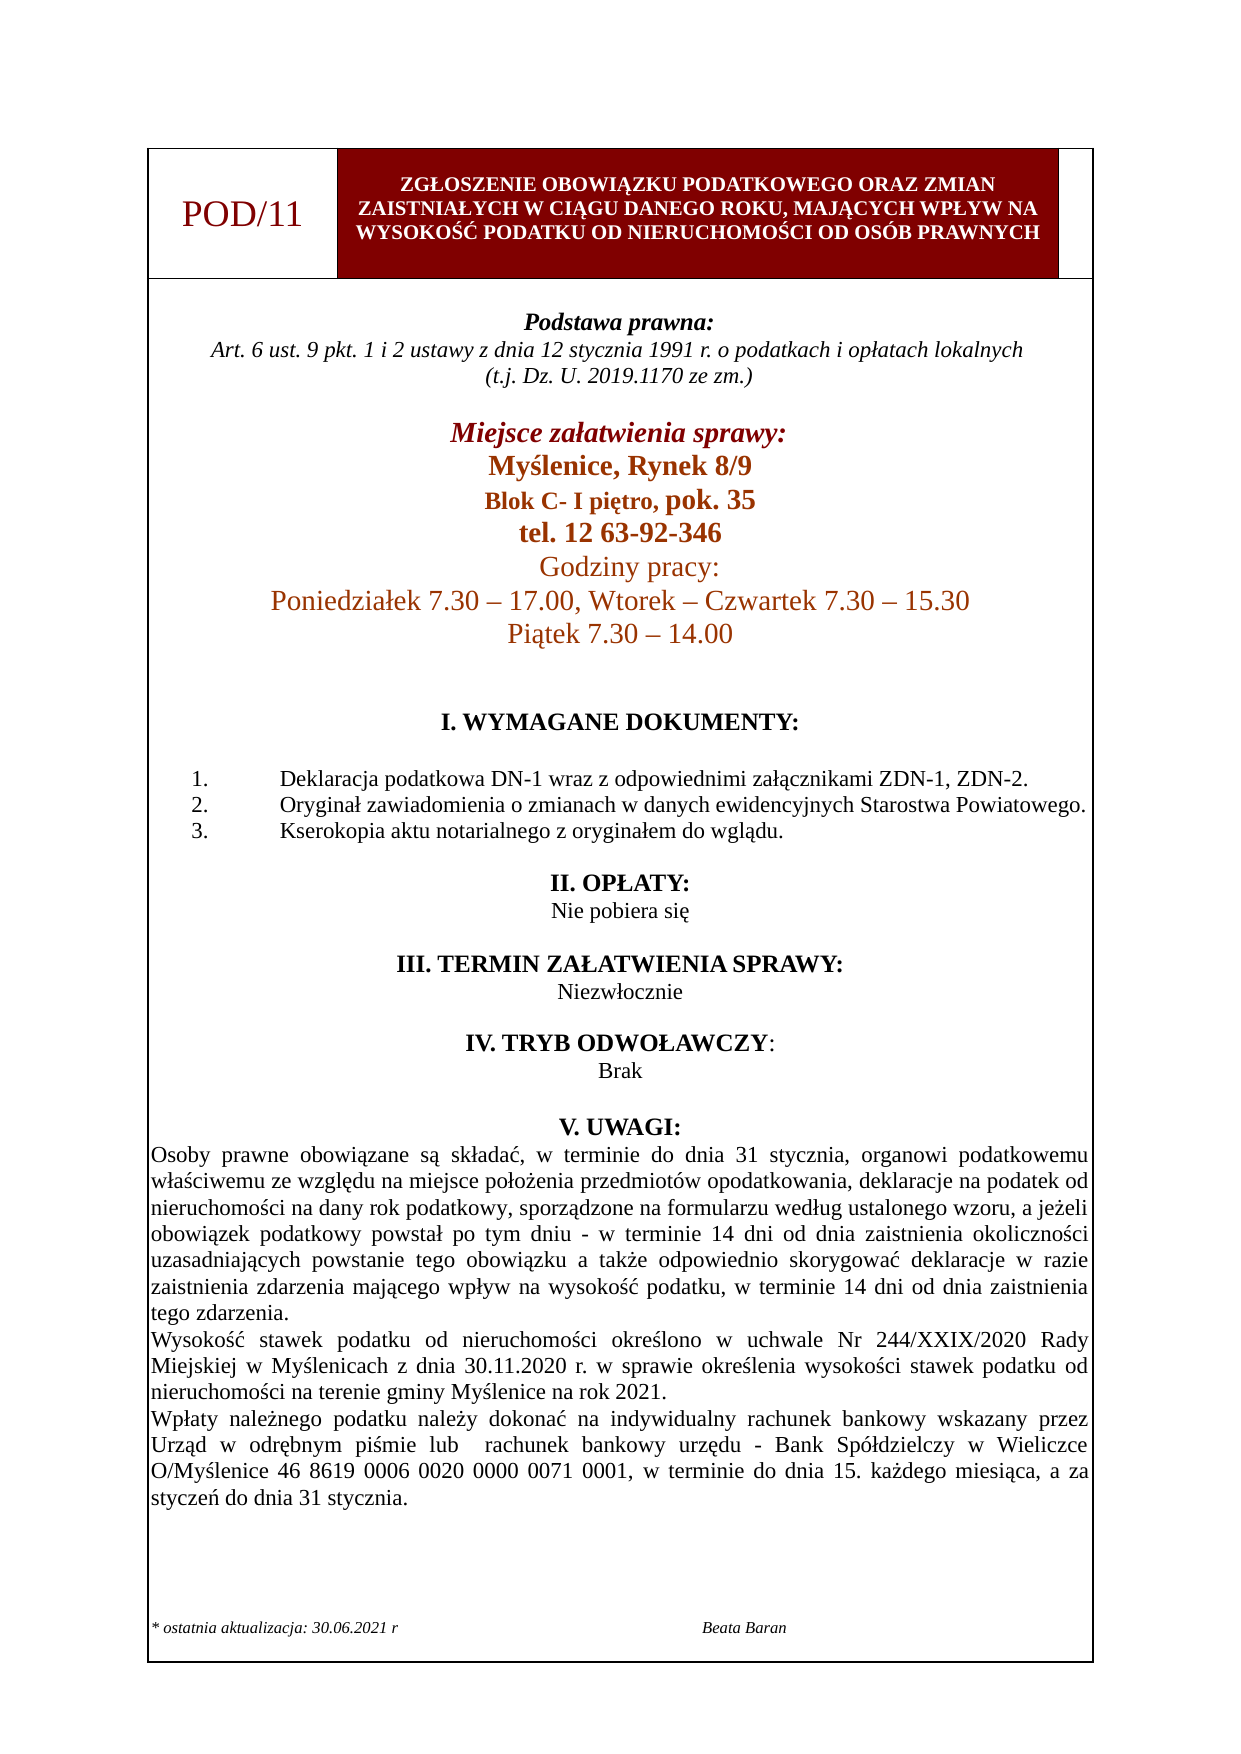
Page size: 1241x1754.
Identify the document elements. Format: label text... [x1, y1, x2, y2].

table_header ZGŁOSZENIE OBOWIĄZKU PODATKOWEGO ORAZ ZMIAN ZAISTNIAŁYCH W CIĄGU DANEGO ROKU, MAJĄCYCH WPŁYW NA WYSOKOŚĆ PODATKU OD NIERUCHOMOŚCI OD OSÓB PRAWNYCH [338, 149, 1058, 278]
table_header POD/11 [149, 149, 337, 278]
table_header [1059, 149, 1092, 278]
table_cell Podstawa prawna: Art. 6 ust. 9 pkt. 1 i 2 ustawy z dnia 12 stycznia 1991 r. o podatkach i opłatach lokalnych (t.j. Dz. U. 2019.1170 ze zm.) Miejsce załatwienia sprawy: Myślenice, Rynek 8/9 Blok C- I piętro, pok. 35 tel. 12 63-92-346 Godziny pracy: Poniedziałek 7.30 – 17.00, Wtorek – Czwartek 7.30 – 15.30 Piątek 7.30 – 14.00 I. WYMAGANE DOKUMENTY: Deklaracja podatkowa DN-1 wraz z odpowiednimi załącznikami ZDN-1, ZDN-2. Oryginał zawiadomienia o zmianach w danych ewidencyjnych Starostwa Powiatowego. Kserokopia aktu notarialnego z oryginałem do wglądu. II. OPŁATY: Nie pobiera się III. TERMIN ZAŁATWIENIA SPRAWY: Niezwłocznie IV. TRYB ODWOŁAWCZY: Brak V. UWAGI: Osoby prawne obowiązane są składać, w terminie do dnia 31 stycznia, organowi podatkowemu właściwemu ze względu na miejsce położenia przedmiotów opodatkowania, deklaracje na podatek od nieruchomości na dany rok podatkowy, sporządzone na formularzu według ustalonego wzoru, a jeżeli obowiązek podatkowy powstał po tym dniu - w terminie 14 dni od dnia zaistnienia okoliczności uzasadniających powstanie tego obowiązku a także odpowiednio skorygować deklaracje w razie zaistnienia zdarzenia mającego wpływ na wysokość podatku, w terminie 14 dni od dnia zaistnienia tego zdarzenia. Wysokość stawek podatku od nieruchomości określono w uchwale Nr 244/XXIX/2020 Rady Miejskiej w Myślenicach z dnia 30.11.2020 r. w sprawie określenia wysokości stawek podatku od nieruchomości na terenie gminy Myślenice na rok 2021. Wpłaty należnego podatku należy dokonać na indywidualny rachunek bankowy wskazany przez Urząd w odrębnym piśmie lub rachunek bankowy urzędu - Bank Spółdzielczy w Wieliczce O/Myślenice 46 8619 0006 0020 0000 0071 0001, w terminie do dnia 15. każdego miesiąca, a za styczeń do dnia 31 stycznia. * ostatnia aktualizacja: 30.06.2021 r Beata Baran [149, 279, 1092, 1661]
